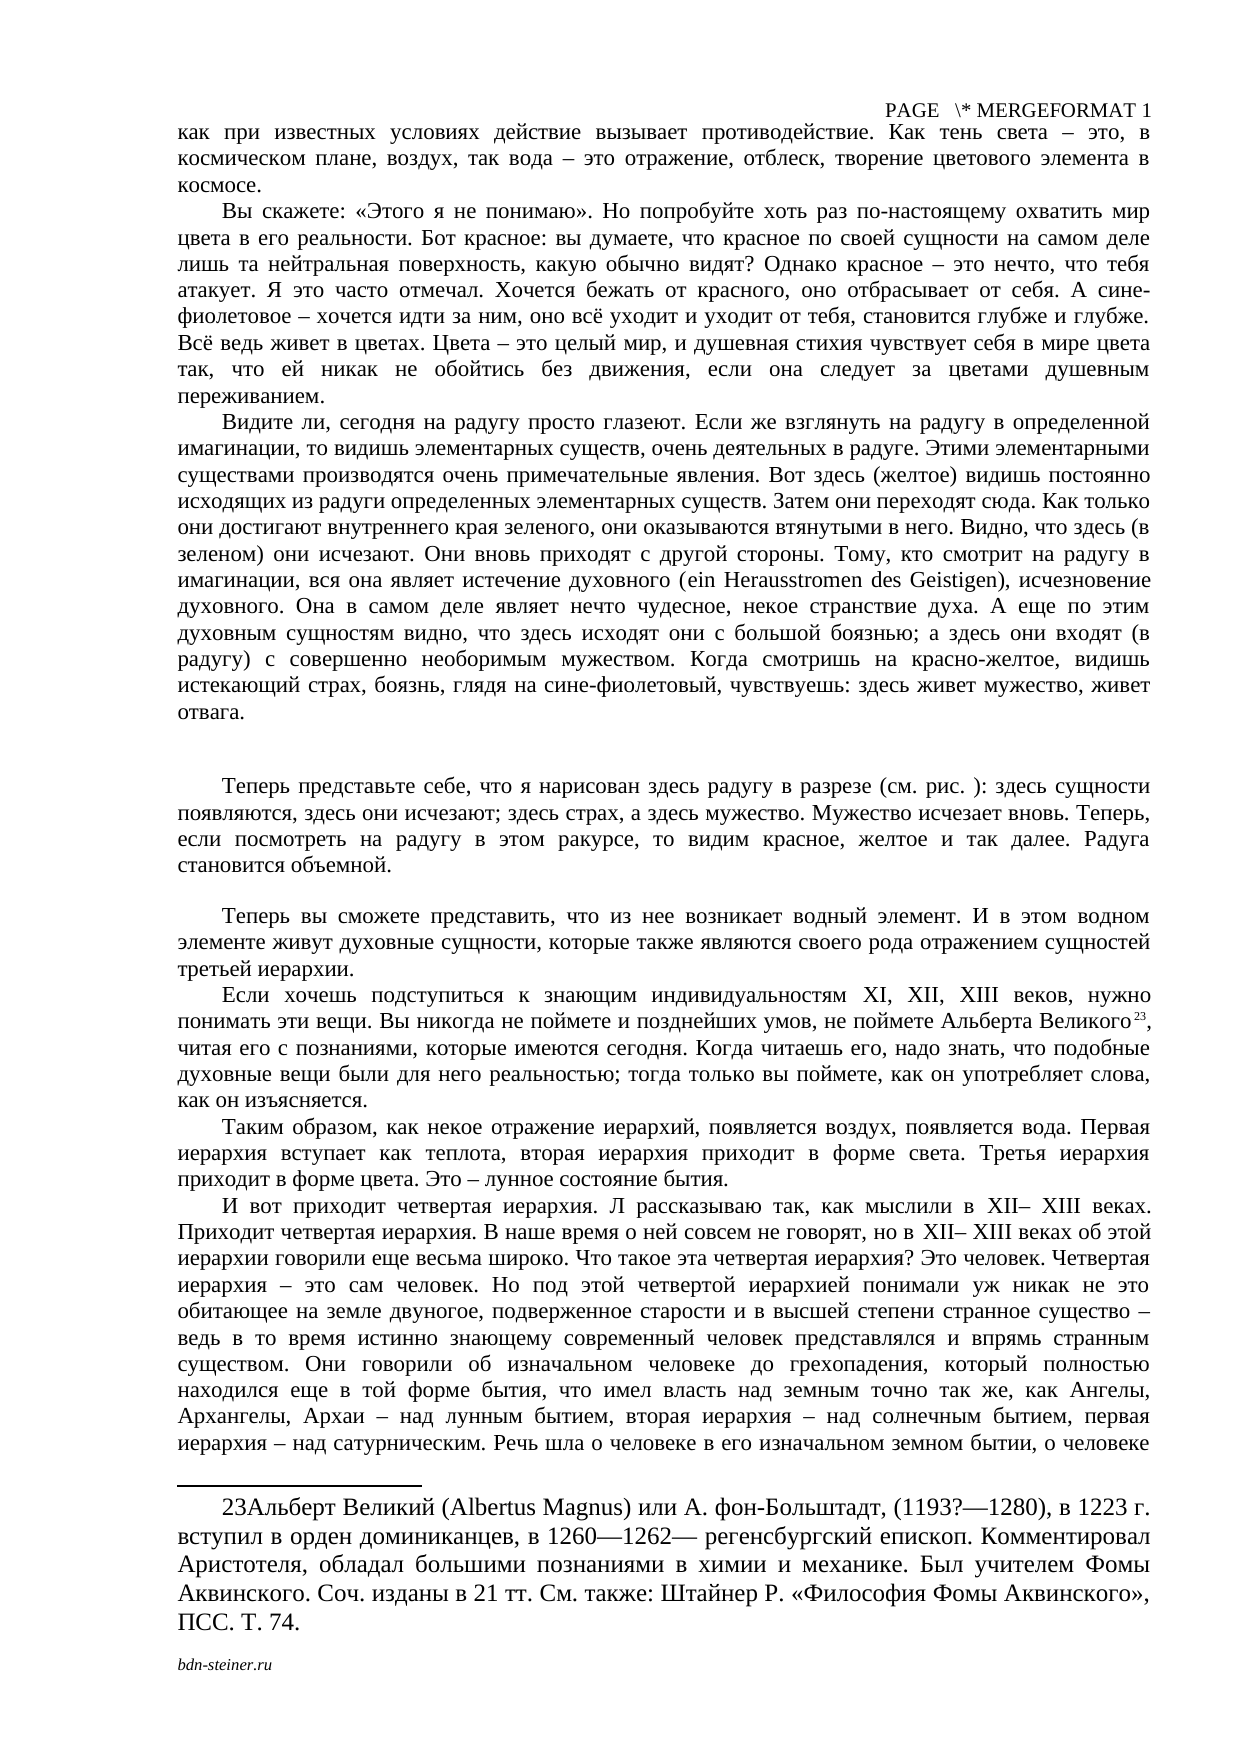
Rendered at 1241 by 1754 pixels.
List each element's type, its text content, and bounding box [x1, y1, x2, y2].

text Видите ли, сегодня на радугу просто глазеют. Если же взглянуть на радугу в определенной имагинации, то видишь элементарных существ, очень деятельных в радуге. Этими элементарными существами производятся очень примечательные явления. Вот здесь (желтое) видишь постоянно исходящих из радуги определенных элементарных существ. Затем они переходят сюда. Как только они достигают внутреннего края зеленого, они оказываются втянутыми в него. Видно, что здесь (в зеленом) они исчезают. Они вновь приходят с другой стороны. Тому, кто смотрит на радугу в имагинации, вся она являет истечение духовного (ein Herausstromen des Geistigen), исчезновение духовного. Она в самом деле являет нечто чудесное, некое странствие духа. А еще по этим духовным сущностям видно, что здесь исходят они с большой боязнью; а здесь они входят (в радугу) с совершенно необоримым мужеством. Когда смотришь на красно-желтое, видишь истекающий страх, боязнь, глядя на сине-фиолетовый, чувствуешь: здесь живет мужество, живет отвага. [177, 408, 1152, 724]
text Альберт Великий (Albertus Magnus) или А. фон-Больштадт, (1193?—1280), в 1223 г. вступил в орден доминиканцев, в 1260—1262— регенсбургский епископ. Комментировал Аристотеля, обладал большими познаниями в химии и механике. Был учителем Фомы Аквинского. Соч. изданы в 21 тт. См. также: Штайнер Р. «Философия Фомы Аквинского», ПСС. Т. 74. [177, 1492, 1152, 1636]
text Вы скажете: «Этого я не понимаю». Но попробуйте хоть раз по-настоящему охватить мир цвета в его реальности. Бот красное: вы думаете, что красное по своей сущности на самом деле лишь та нейтральная поверхность, какую обычно видят? Однако красное – это нечто, что тебя атакует. Я это часто отмечал. Хочется бежать от красного, оно отбрасывает от себя. А сине-фиолетовое – хочется идти за ним, оно всё уходит и уходит от тебя, становится глубже и глубже. Всё ведь живет в цветах. Цвета – это целый мир, и душевная стихия чувствует себя в мире цвета так, что ей никак не обойтись без движения, если она следует за цветами душевным переживанием. [177, 197, 1152, 408]
text как при известных условиях действие вызывает противодействие. Как тень света – это, в космическом плане, воздух, так вода – это отражение, отблеск, творение цветового элемента в космосе. [177, 118, 1152, 197]
text И вот приходит четвертая иерархия. Л рассказываю так, как мыслили в XII– XIII веках. Приходит четвертая иерархия. В наше время о ней совсем не говорят, но в XII– XIII веках об этой иерархии говорили еще весьма широко. Что такое эта четвертая иерархия? Это человек. Четвертая иерархия – это сам человек. Но под этой четвертой иерархией понимали уж никак не это обитающее на земле двуногое, подверженное старости и в высшей степени странное существо – ведь в то время истинно знающему современный человек представлялся и впрямь странным существом. Они говорили об изначальном человеке до грехопадения, который полностью находился еще в той форме бытия, что имел власть над земным точно так же, как Ангелы, Архангелы, Архаи – над лунным бытием, вторая иерархия – над солнечным бытием, первая иерархия – над сатурническим. Речь шла о человеке в его изначальном земном бытии, о человеке [177, 1192, 1152, 1455]
text Если хочешь подступиться к знающим индивидуальностям XI, XII, XIII веков, нужно понимать эти вещи. Вы никогда не поймете и позднейших умов, не поймете Альберта Великого, читая его с познаниями, которые имеются сегодня. Когда читаешь его, надо знать, что подобные духовные вещи были для него реальностью; тогда только вы поймете, как он употребляет слова, как он изъясняется. [177, 981, 1152, 1113]
text Таким образом, как некое отражение иерархий, появляется воздух, появляется вода. Первая иерархия вступает как теплота, вторая иерархия приходит в форме света. Третья иерархия приходит в форме цвета. Это – лунное состояние бытия. [177, 1113, 1152, 1192]
text Теперь вы сможете представить, что из нее возникает водный элемент. И в этом водном элементе живут духовные сущности, которые также являются своего рода отражением сущностей третьей иерархии. [177, 902, 1152, 981]
text Теперь представьте себе, что я нарисован здесь радугу в разрезе (см. рис. ): здесь сущности появляются, здесь они исчезают; здесь страх, а здесь мужество. Мужество исчезает вновь. Теперь, если посмотреть на радугу в этом ракурсе, то видим красное, желтое и так далее. Радуга становится объемной. [177, 772, 1152, 878]
